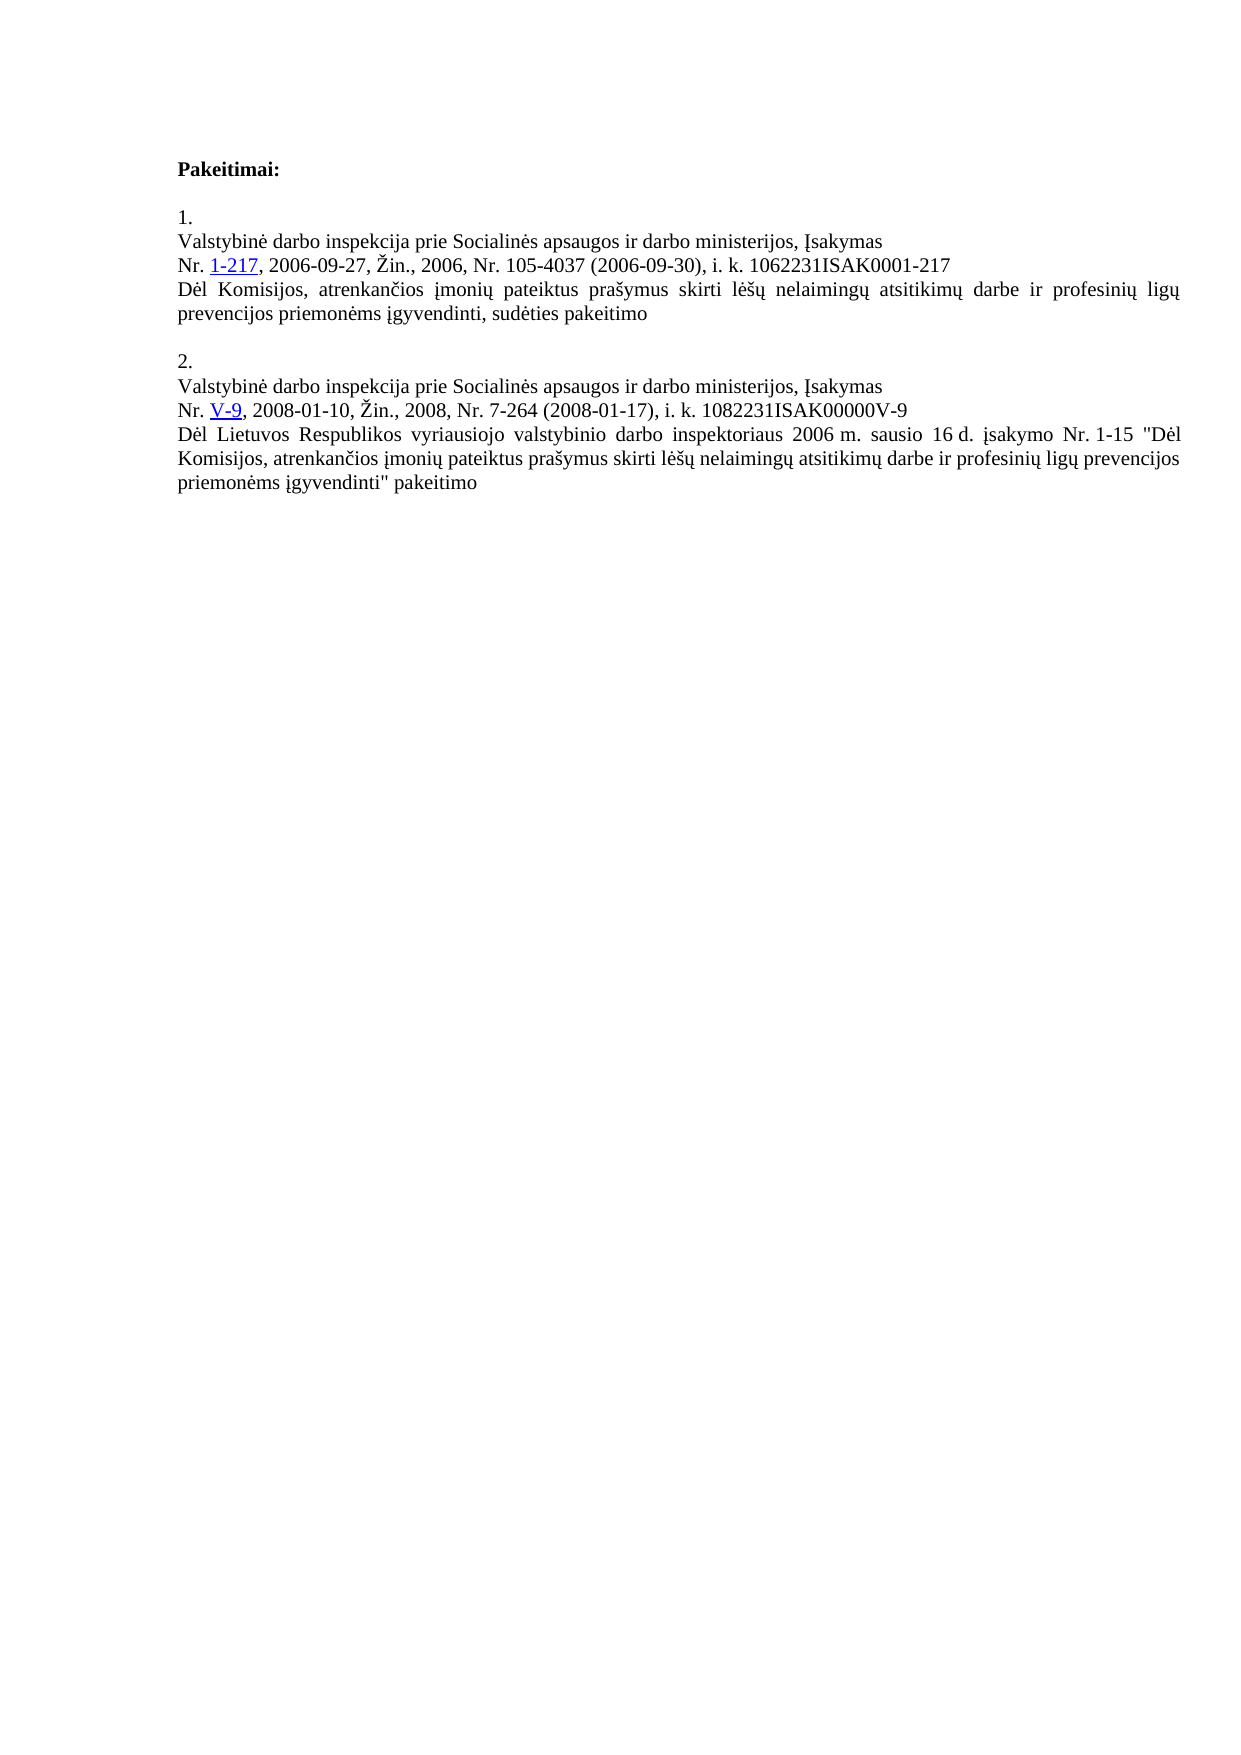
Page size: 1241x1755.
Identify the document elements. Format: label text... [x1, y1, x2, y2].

text Dėl Komisijos, atrenkančios įmonių pateiktus prašymus skirti lėšų nelaimingų atsitikimų darbe ir profesinių ligų prevencijos priemonėms įgyvendinti, sudėties pakeitimo [177, 277, 1181, 325]
text Nr. 1-217, 2006-09-27, Žin., 2006, Nr. 105-4037 (2006-09-30), i. k. 1062231ISAK0001-217 [177, 253, 1181, 277]
text Valstybinė darbo inspekcija prie Socialinės apsaugos ir darbo ministerijos, Įsakymas [177, 229, 1181, 253]
text Dėl Lietuvos Respublikos vyriausiojo valstybinio darbo inspektoriaus 2006 m. sausio 16 d. įsakymo Nr. 1-15 "Dėl Komisijos, atrenkančios įmonių pateiktus prašymus skirti lėšų nelaimingų atsitikimų darbe ir profesinių ligų prevencijos priemonėms įgyvendinti" pakeitimo [177, 422, 1181, 494]
text Pakeitimai: [177, 157, 1181, 181]
text 2. [177, 349, 1181, 373]
text Valstybinė darbo inspekcija prie Socialinės apsaugos ir darbo ministerijos, Įsakymas [177, 373, 1181, 398]
text Nr. V-9, 2008-01-10, Žin., 2008, Nr. 7-264 (2008-01-17), i. k. 1082231ISAK00000V-9 [177, 398, 1181, 422]
text 1. [177, 205, 1181, 229]
